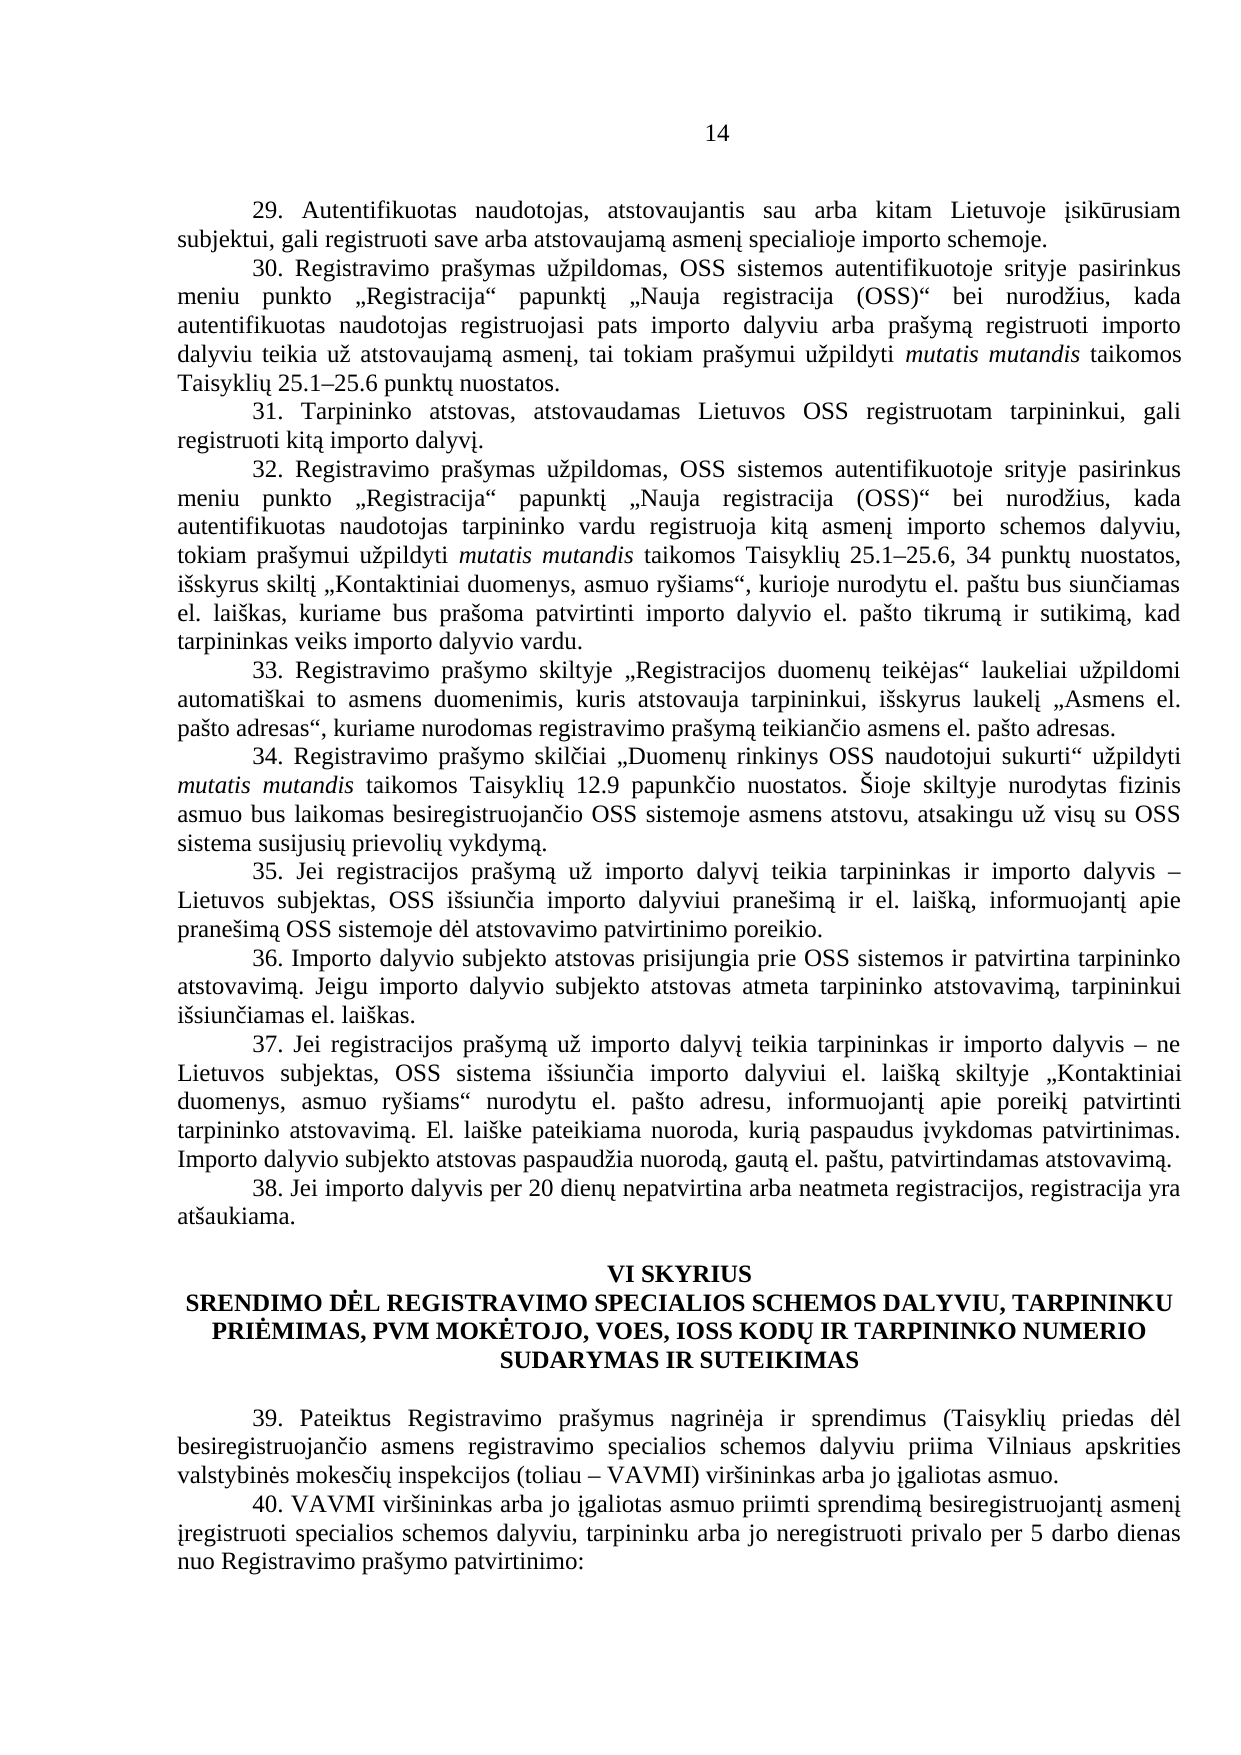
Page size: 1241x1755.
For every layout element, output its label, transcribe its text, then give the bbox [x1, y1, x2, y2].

text 37. Jei registracijos prašymą už importo dalyvį teikia tarpininkas ir importo dalyvis – ne Lietuvos subjektas, OSS sistema išsiunčia importo dalyviui el. laišką skiltyje „Kontaktiniai duomenys, asmuo ryšiams“ nurodytu el. pašto adresu, informuojantį apie poreikį patvirtinti tarpininko atstovavimą. El. laiške pateikiama nuoroda, kurią paspaudus įvykdomas patvirtinimas. Importo dalyvio subjekto atstovas paspaudžia nuorodą, gautą el. paštu, patvirtindamas atstovavimą. [177, 1029, 1182, 1173]
text 31. Tarpininko atstovas, atstovaudamas Lietuvos OSS registruotam tarpininkui, gali registruoti kitą importo dalyvį. [177, 396, 1182, 454]
text 40. VAVMI viršininkas arba jo įgaliotas asmuo priimti sprendimą besiregistruojantį asmenį įregistruoti specialios schemos dalyviu, tarpininku arba jo neregistruoti privalo per 5 darbo dienas nuo Registravimo prašymo patvirtinimo: [177, 1489, 1182, 1575]
text 38. Jei importo dalyvis per 20 dienų nepatvirtina arba neatmeta registracijos, registracija yra atšaukiama. [177, 1173, 1182, 1230]
text 36. Importo dalyvio subjekto atstovas prisijungia prie OSS sistemos ir patvirtina tarpininko atstovavimą. Jeigu importo dalyvio subjekto atstovas atmeta tarpininko atstovavimą, tarpininkui išsiunčiamas el. laiškas. [177, 943, 1182, 1029]
text 35. Jei registracijos prašymą už importo dalyvį teikia tarpininkas ir importo dalyvis –Lietuvos subjektas, OSS išsiunčia importo dalyviui pranešimą ir el. laišką, informuojantį apie pranešimą OSS sistemoje dėl atstovavimo patvirtinimo poreikio. [177, 856, 1182, 943]
text 32. Registravimo prašymas užpildomas, OSS sistemos autentifikuotoje srityje pasirinkus meniu punkto „Registracija“ papunktį „Nauja registracija (OSS)“ bei nurodžius, kada autentifikuotas naudotojas tarpininko vardu registruoja kitą asmenį importo schemos dalyviu, tokiam prašymui užpildyti mutatis mutandis taikomos Taisyklių 25.1–25.6, 34 punktų nuostatos, išskyrus skiltį „Kontaktiniai duomenys, asmuo ryšiams“, kurioje nurodytu el. paštu bus siunčiamas el. laiškas, kuriame bus prašoma patvirtinti importo dalyvio el. pašto tikrumą ir sutikimą, kad tarpininkas veiks importo dalyvio vardu. [177, 454, 1182, 655]
text 34. Registravimo prašymo skilčiai „Duomenų rinkinys OSS naudotojui sukurti“ užpildyti mutatis mutandis taikomos Taisyklių 12.9 papunkčio nuostatos. Šioje skiltyje nurodytas fizinis asmuo bus laikomas besiregistruojančio OSS sistemoje asmens atstovu, atsakingu už visų su OSS sistema susijusių prievolių vykdymą. [177, 741, 1182, 856]
text SRENDIMO DĖL REGISTRAVIMO SPECIALIOS SCHEMOS DALYVIU, TARPININKU PRIĖMIMAS, PVM MOKĖTOJO, VOES, IOSS KODŲ IR TARPININKO NUMERIO SUDARYMAS IR SUTEIKIMAS [177, 1288, 1182, 1374]
text VI SKYRIUS [177, 1259, 1182, 1288]
text 29. Autentifikuotas naudotojas, atstovaujantis sau arba kitam Lietuvoje įsikūrusiam subjektui, gali registruoti save arba atstovaujamą asmenį specialioje importo schemoje. [177, 195, 1182, 253]
text 33. Registravimo prašymo skiltyje „Registracijos duomenų teikėjas“ laukeliai užpildomi automatiškai to asmens duomenimis, kuris atstovauja tarpininkui, išskyrus laukelį „Asmens el. pašto adresas“, kuriame nurodomas registravimo prašymą teikiančio asmens el. pašto adresas. [177, 655, 1182, 741]
text 39. Pateiktus Registravimo prašymus nagrinėja ir sprendimus (Taisyklių priedas dėl besiregistruojančio asmens registravimo specialios schemos dalyviu priima Vilniaus apskrities valstybinės mokesčių inspekcijos (toliau – VAVMI) viršininkas arba jo įgaliotas asmuo. [177, 1403, 1182, 1489]
text 30. Registravimo prašymas užpildomas, OSS sistemos autentifikuotoje srityje pasirinkus meniu punkto „Registracija“ papunktį „Nauja registracija (OSS)“ bei nurodžius, kada autentifikuotas naudotojas registruojasi pats importo dalyviu arba prašymą registruoti importo dalyviu teikia už atstovaujamą asmenį, tai tokiam prašymui užpildyti mutatis mutandis taikomos Taisyklių 25.1–25.6 punktų nuostatos. [177, 253, 1182, 396]
